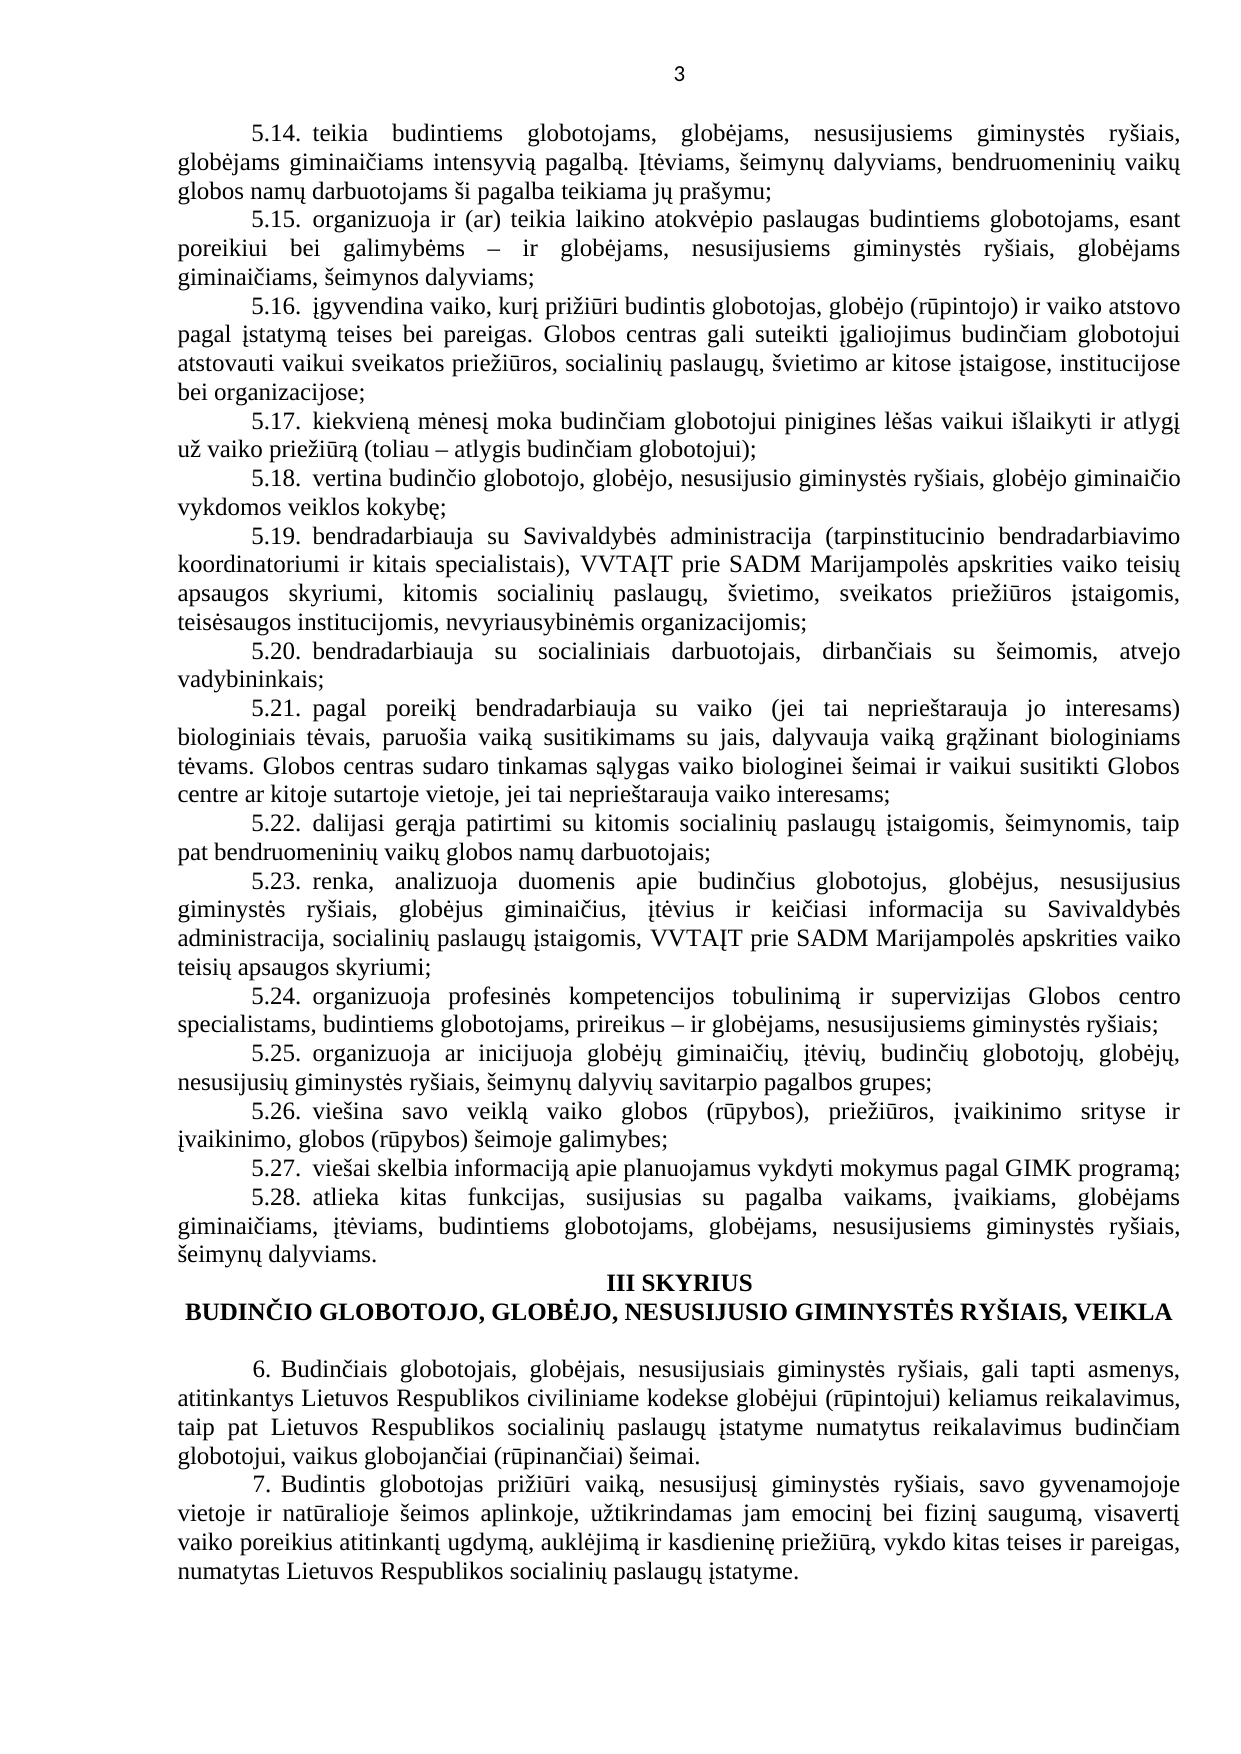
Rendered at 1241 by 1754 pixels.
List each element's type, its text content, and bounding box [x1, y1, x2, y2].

text 5.26. viešina savo veiklą vaiko globos (rūpybos), priežiūros, įvaikinimo srityse ir įvaikinimo, globos (rūpybos) šeimoje galimybes; [177, 1096, 1181, 1153]
text 5.27. viešai skelbia informaciją apie planuojamus vykdyti mokymus pagal GIMK programą; [177, 1153, 1181, 1182]
text 5.22. dalijasi gerąja patirtimi su kitomis socialinių paslaugų įstaigomis, šeimynomis, taip pat bendruomeninių vaikų globos namų darbuotojais; [177, 808, 1181, 866]
text 5.24. organizuoja profesinės kompetencijos tobulinimą ir supervizijas Globos centro specialistams, budintiems globotojams, prireikus – ir globėjams, nesusijusiems giminystės ryšiais; [177, 981, 1181, 1038]
text 5.20. bendradarbiauja su socialiniais darbuotojais, dirbančiais su šeimomis, atvejo vadybininkais; [177, 636, 1181, 693]
text 5.16. įgyvendina vaiko, kurį prižiūri budintis globotojas, globėjo (rūpintojo) ir vaiko atstovo pagal įstatymą teises bei pareigas. Globos centras gali suteikti įgaliojimus budinčiam globotojui atstovauti vaikui sveikatos priežiūros, socialinių paslaugų, švietimo ar kitose įstaigose, institucijose bei organizacijose; [177, 291, 1181, 406]
text BUDINČIO GLOBOTOJO, GLOBĖJO, NESUSIJUSIO GIMINYSTĖS RYŠIAIS, VEIKLA [177, 1297, 1181, 1326]
text 7. Budintis globotojas prižiūri vaiką, nesusijusį giminystės ryšiais, savo gyvenamojoje vietoje ir natūralioje šeimos aplinkoje, užtikrindamas jam emocinį bei fizinį saugumą, visavertį vaiko poreikius atitinkantį ugdymą, auklėjimą ir kasdieninę priežiūrą, vykdo kitas teises ir pareigas, numatytas Lietuvos Respublikos socialinių paslaugų įstatyme. [177, 1469, 1181, 1584]
text 5.28. atlieka kitas funkcijas, susijusias su pagalba vaikams, įvaikiams, globėjams giminaičiams, įtėviams, budintiems globotojams, globėjams, nesusijusiems giminystės ryšiais, šeimynų dalyviams. [177, 1182, 1181, 1268]
text 6. Budinčiais globotojais, globėjais, nesusijusiais giminystės ryšiais, gali tapti asmenys, atitinkantys Lietuvos Respublikos civiliniame kodekse globėjui (rūpintojui) keliamus reikalavimus, taip pat Lietuvos Respublikos socialinių paslaugų įstatyme numatytus reikalavimus budinčiam globotojui, vaikus globojančiai (rūpinančiai) šeimai. [177, 1354, 1181, 1469]
text 5.21. pagal poreikį bendradarbiauja su vaiko (jei tai neprieštarauja jo interesams) biologiniais tėvais, paruošia vaiką susitikimams su jais, dalyvauja vaiką grąžinant biologiniams tėvams. Globos centras sudaro tinkamas sąlygas vaiko biologinei šeimai ir vaikui susitikti Globos centre ar kitoje sutartoje vietoje, jei tai neprieštarauja vaiko interesams; [177, 693, 1181, 808]
text III SKYRIUS [177, 1268, 1181, 1297]
text 5.17. kiekvieną mėnesį moka budinčiam globotojui pinigines lėšas vaikui išlaikyti ir atlygį už vaiko priežiūrą (toliau – atlygis budinčiam globotojui); [177, 406, 1181, 463]
text 5.18. vertina budinčio globotojo, globėjo, nesusijusio giminystės ryšiais, globėjo giminaičio vykdomos veiklos kokybę; [177, 463, 1181, 521]
text 5.15. organizuoja ir (ar) teikia laikino atokvėpio paslaugas budintiems globotojams, esant poreikiui bei galimybėms – ir globėjams, nesusijusiems giminystės ryšiais, globėjams giminaičiams, šeimynos dalyviams; [177, 204, 1181, 291]
text 5.23. renka, analizuoja duomenis apie budinčius globotojus, globėjus, nesusijusius giminystės ryšiais, globėjus giminaičius, įtėvius ir keičiasi informacija su Savivaldybės administracija, socialinių paslaugų įstaigomis, VVTAĮT prie SADM Marijampolės apskrities vaiko teisių apsaugos skyriumi; [177, 866, 1181, 981]
text 5.25. organizuoja ar inicijuoja globėjų giminaičių, įtėvių, budinčių globotojų, globėjų, nesusijusių giminystės ryšiais, šeimynų dalyvių savitarpio pagalbos grupes; [177, 1038, 1181, 1096]
text 5.19. bendradarbiauja su Savivaldybės administracija (tarpinstitucinio bendradarbiavimo koordinatoriumi ir kitais specialistais), VVTAĮT prie SADM Marijampolės apskrities vaiko teisių apsaugos skyriumi, kitomis socialinių paslaugų, švietimo, sveikatos priežiūros įstaigomis, teisėsaugos institucijomis, nevyriausybinėmis organizacijomis; [177, 521, 1181, 636]
text 5.14. teikia budintiems globotojams, globėjams, nesusijusiems giminystės ryšiais, globėjams giminaičiams intensyvią pagalbą. Įtėviams, šeimynų dalyviams, bendruomeninių vaikų globos namų darbuotojams ši pagalba teikiama jų prašymu; [177, 118, 1181, 204]
